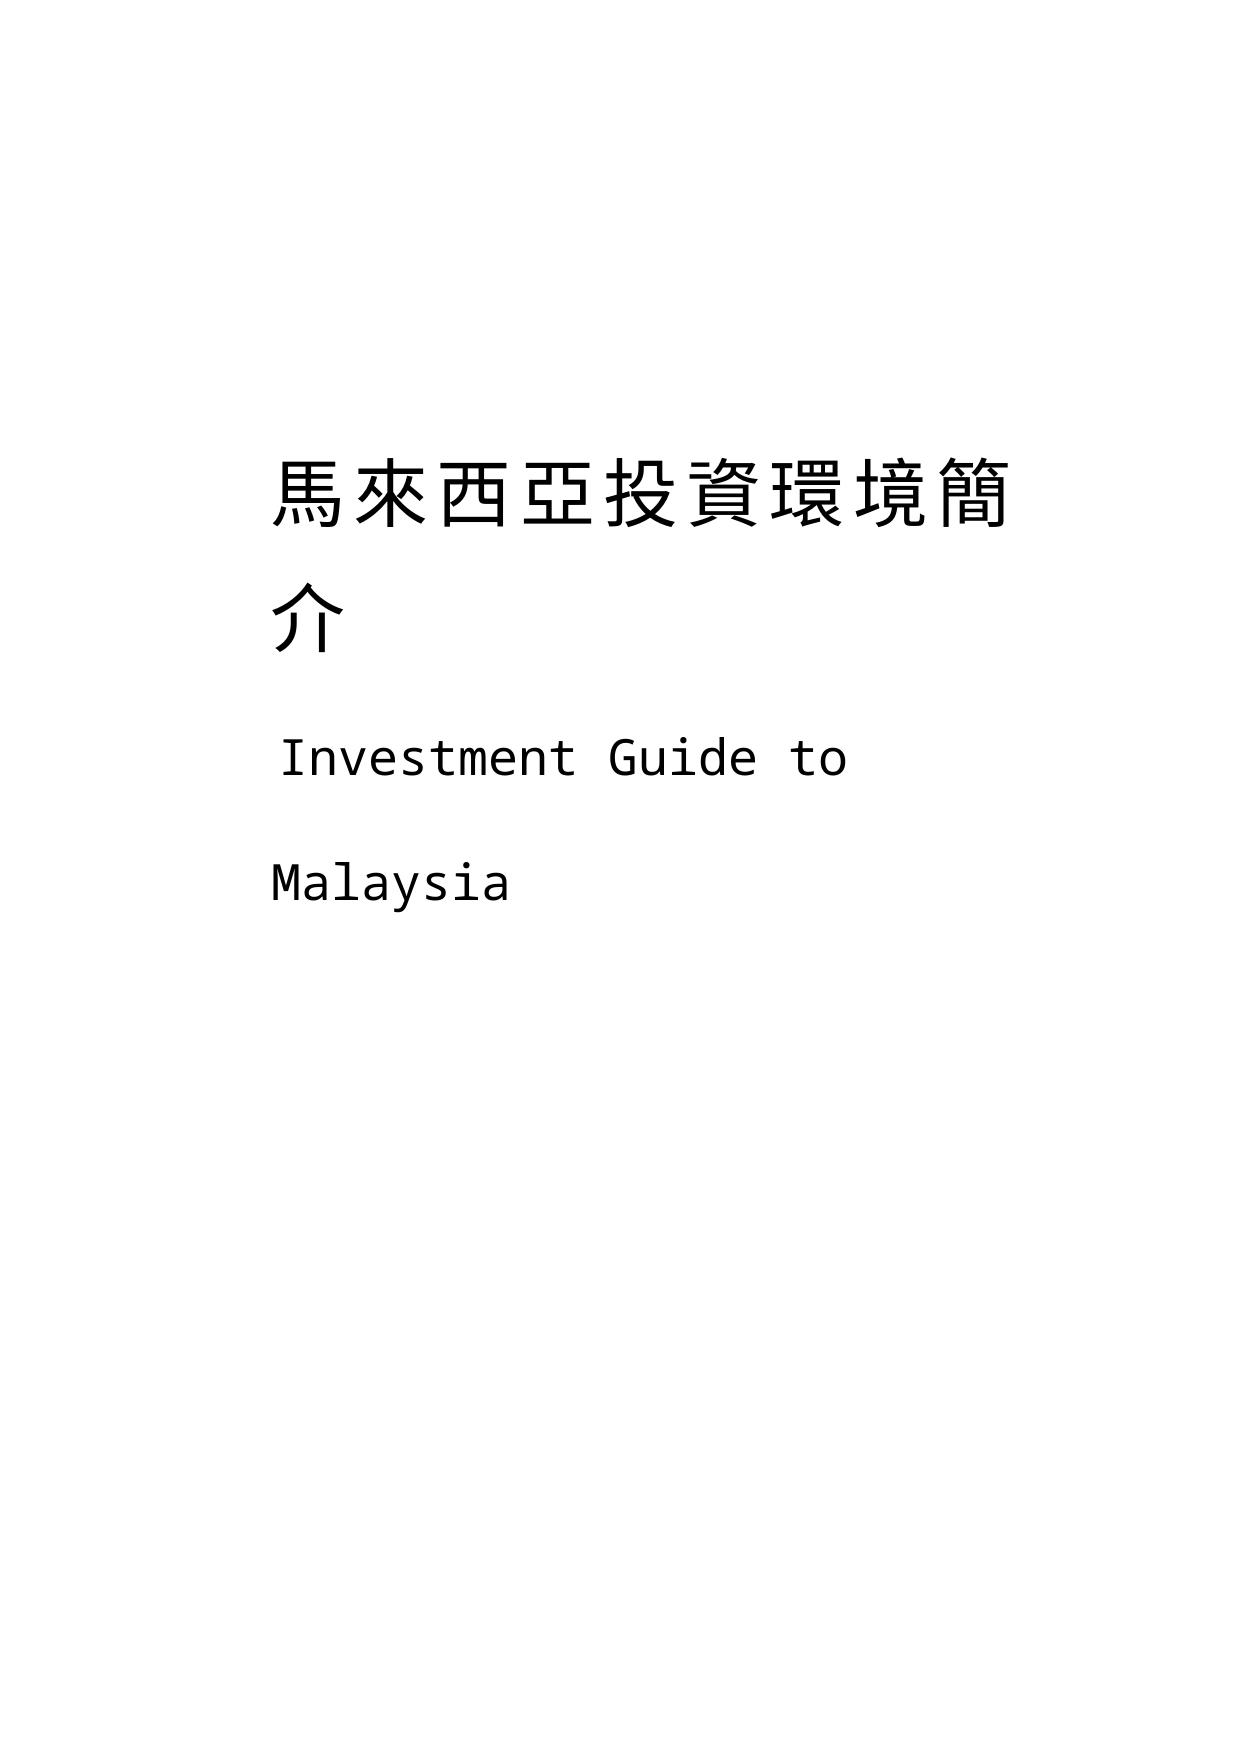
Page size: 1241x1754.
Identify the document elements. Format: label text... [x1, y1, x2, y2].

table_header [183, 281, 1068, 416]
table_cell 馬來西亞投資環境簡介 Investment Guide to Malaysia [183, 416, 1068, 949]
